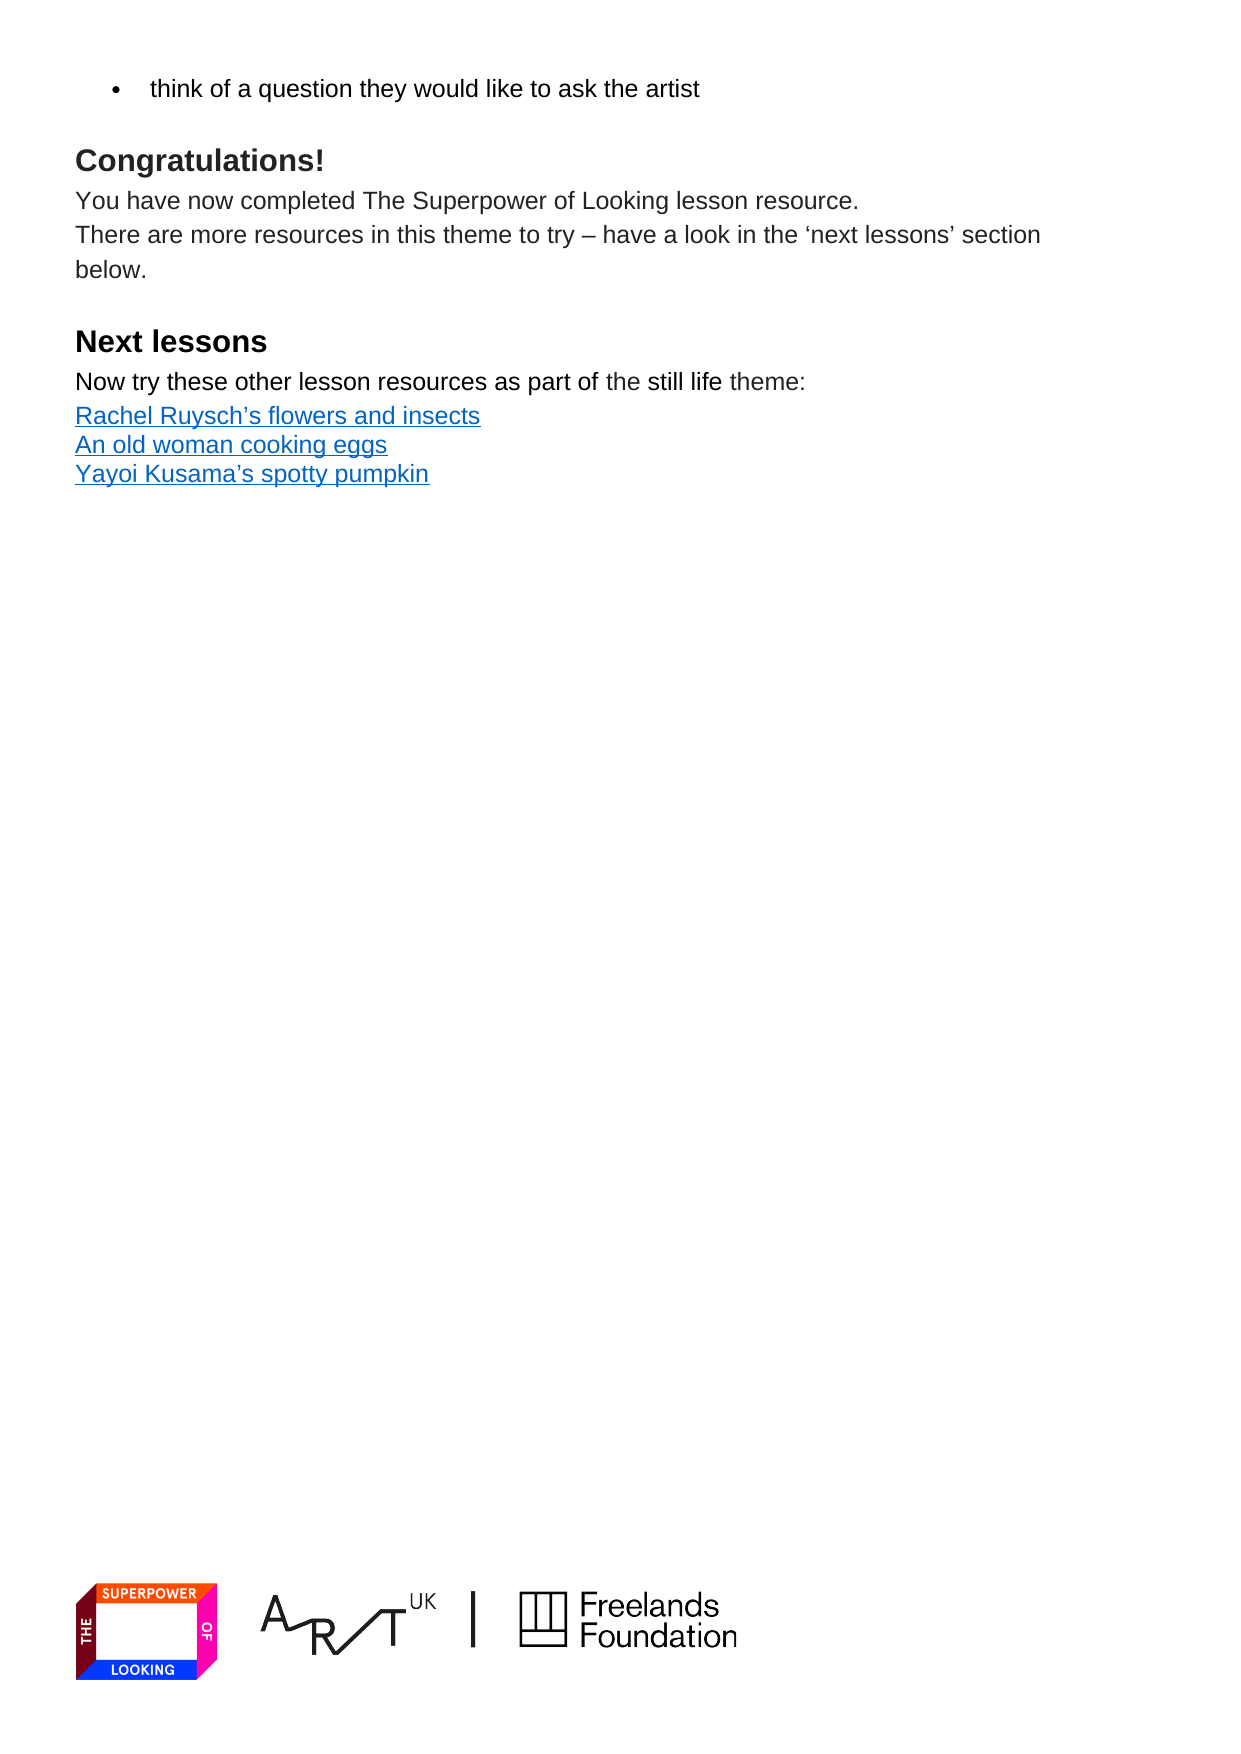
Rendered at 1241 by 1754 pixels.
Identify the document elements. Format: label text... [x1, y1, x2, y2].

list think of a question they would like to ask the artist [112, 73, 1090, 102]
text You have now completed The Superpower of Looking lesson resource. [75, 186, 1090, 214]
text Congratulations! [75, 142, 1090, 178]
text Rachel Ruysch’s flowers and insects [75, 401, 1090, 430]
text Now try these other lesson resources as part of the still life theme: [75, 367, 1090, 395]
text An old woman cooking eggs [75, 430, 1090, 459]
text Yayoi Kusama’s spotty pumpkin [75, 459, 1090, 487]
text Next lessons [75, 323, 1090, 359]
text There are more resources in this theme to try – have a look in the ‘next lessons’ section below. [75, 220, 1090, 283]
